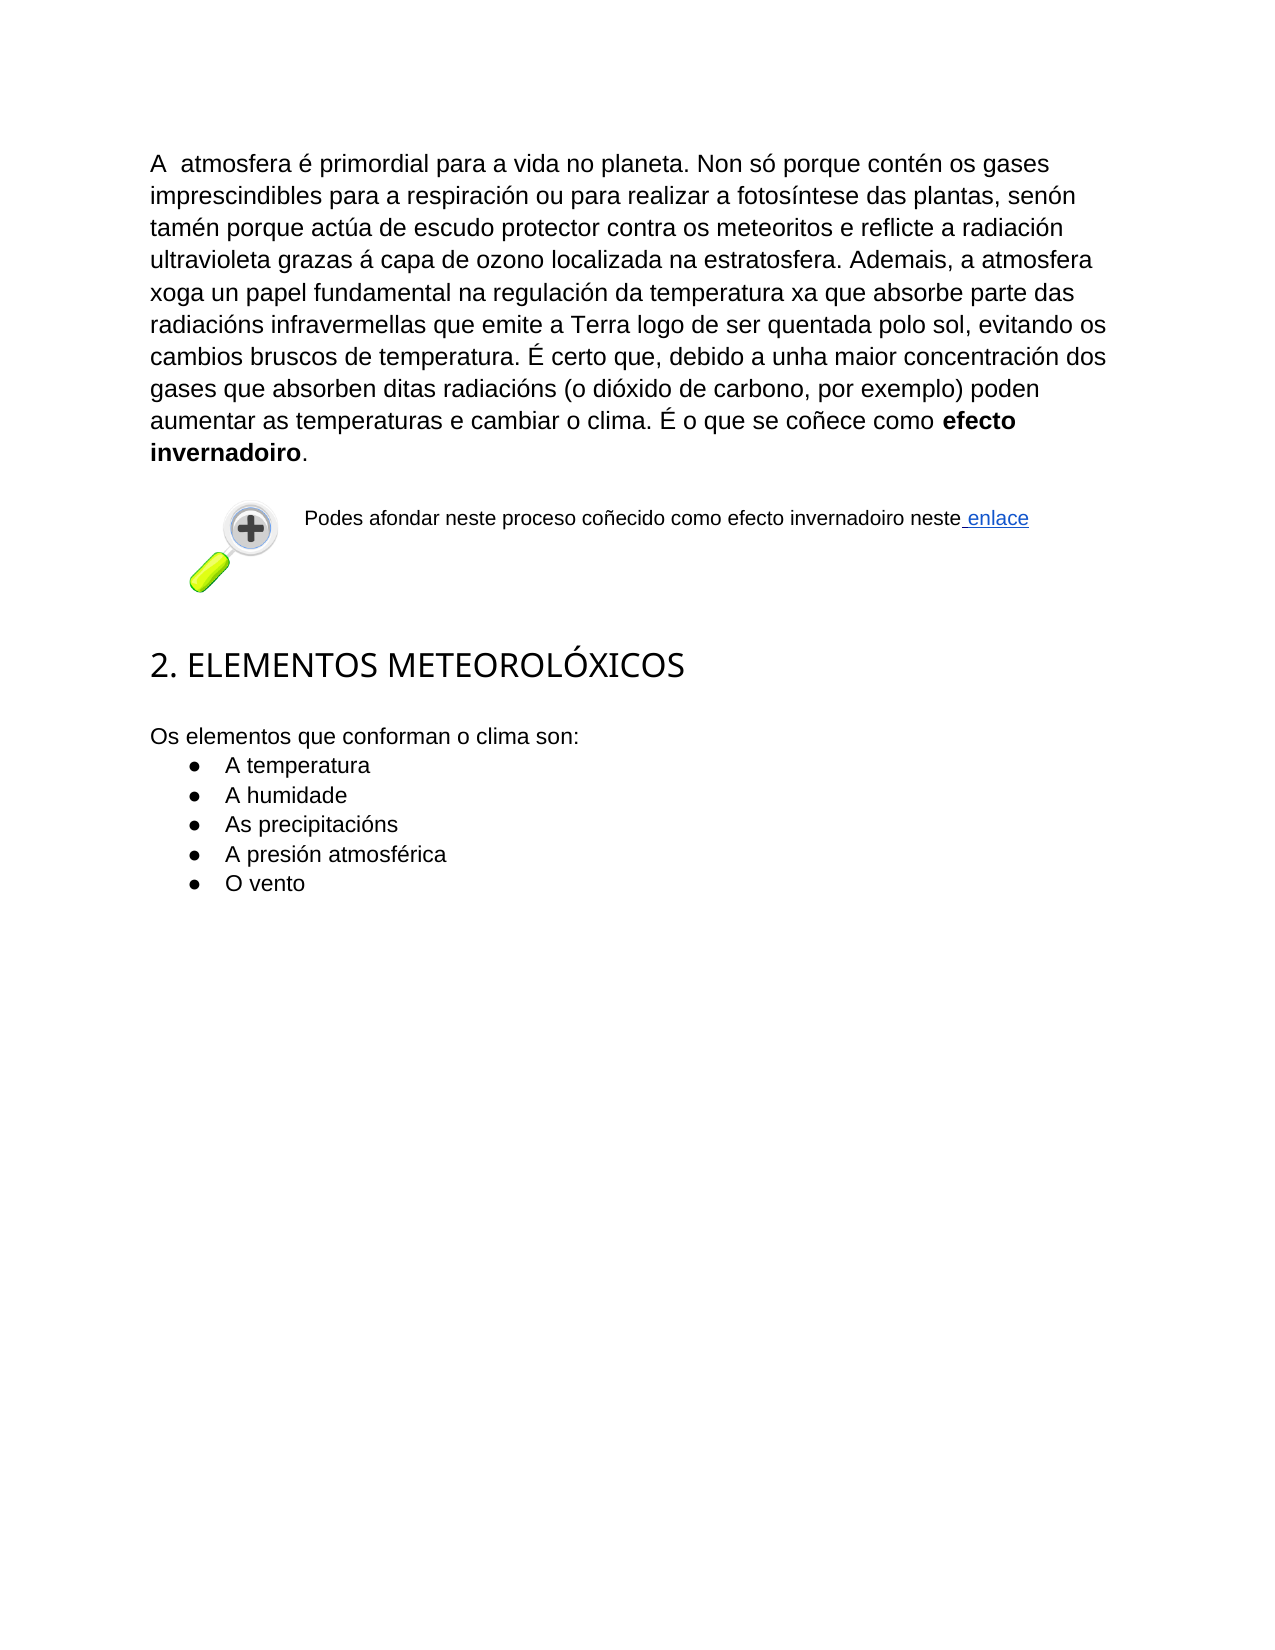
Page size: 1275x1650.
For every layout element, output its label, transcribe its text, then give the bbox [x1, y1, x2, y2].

picture [189, 500, 279, 593]
text A atmosfera é primordial para a vida no planeta. Non só porque contén os gases imprescindibles para a respiración ou para realizar a fotosíntese das plantas, senón tamén porque actúa de escudo protector contra os meteoritos e reflicte a radiación ultravioleta grazas á capa de ozono localizada na estratosfera. Ademais, a atmosfera xoga un papel fundamental na regulación da temperatura xa que absorbe parte das radiacións infravermellas que emite a Terra logo de ser quentada polo sol, evitando os cambios bruscos de temperatura. É certo que, debido a unha maior concentración dos gases que absorben ditas radiacións (o dióxido de carbono, por exemplo) poden aumentar as temperaturas e cambiar o clima. É o que se coñece como efecto invernadoiro. [150, 150, 1125, 467]
list A humidade [187, 782, 1125, 808]
subtitle 2. ELEMENTOS METEOROLÓXICOS [150, 642, 1125, 688]
text Os elementos que conforman o clima son: [150, 724, 1125, 749]
list As precipitacións [187, 812, 1125, 837]
list A temperatura [187, 753, 1125, 779]
table_header [160, 471, 294, 621]
list A presión atmosférica [187, 841, 1125, 867]
list O vento [187, 871, 1125, 896]
table_header Podes afondar neste proceso coñecido como efecto invernadoiro neste enlace [294, 471, 1114, 621]
